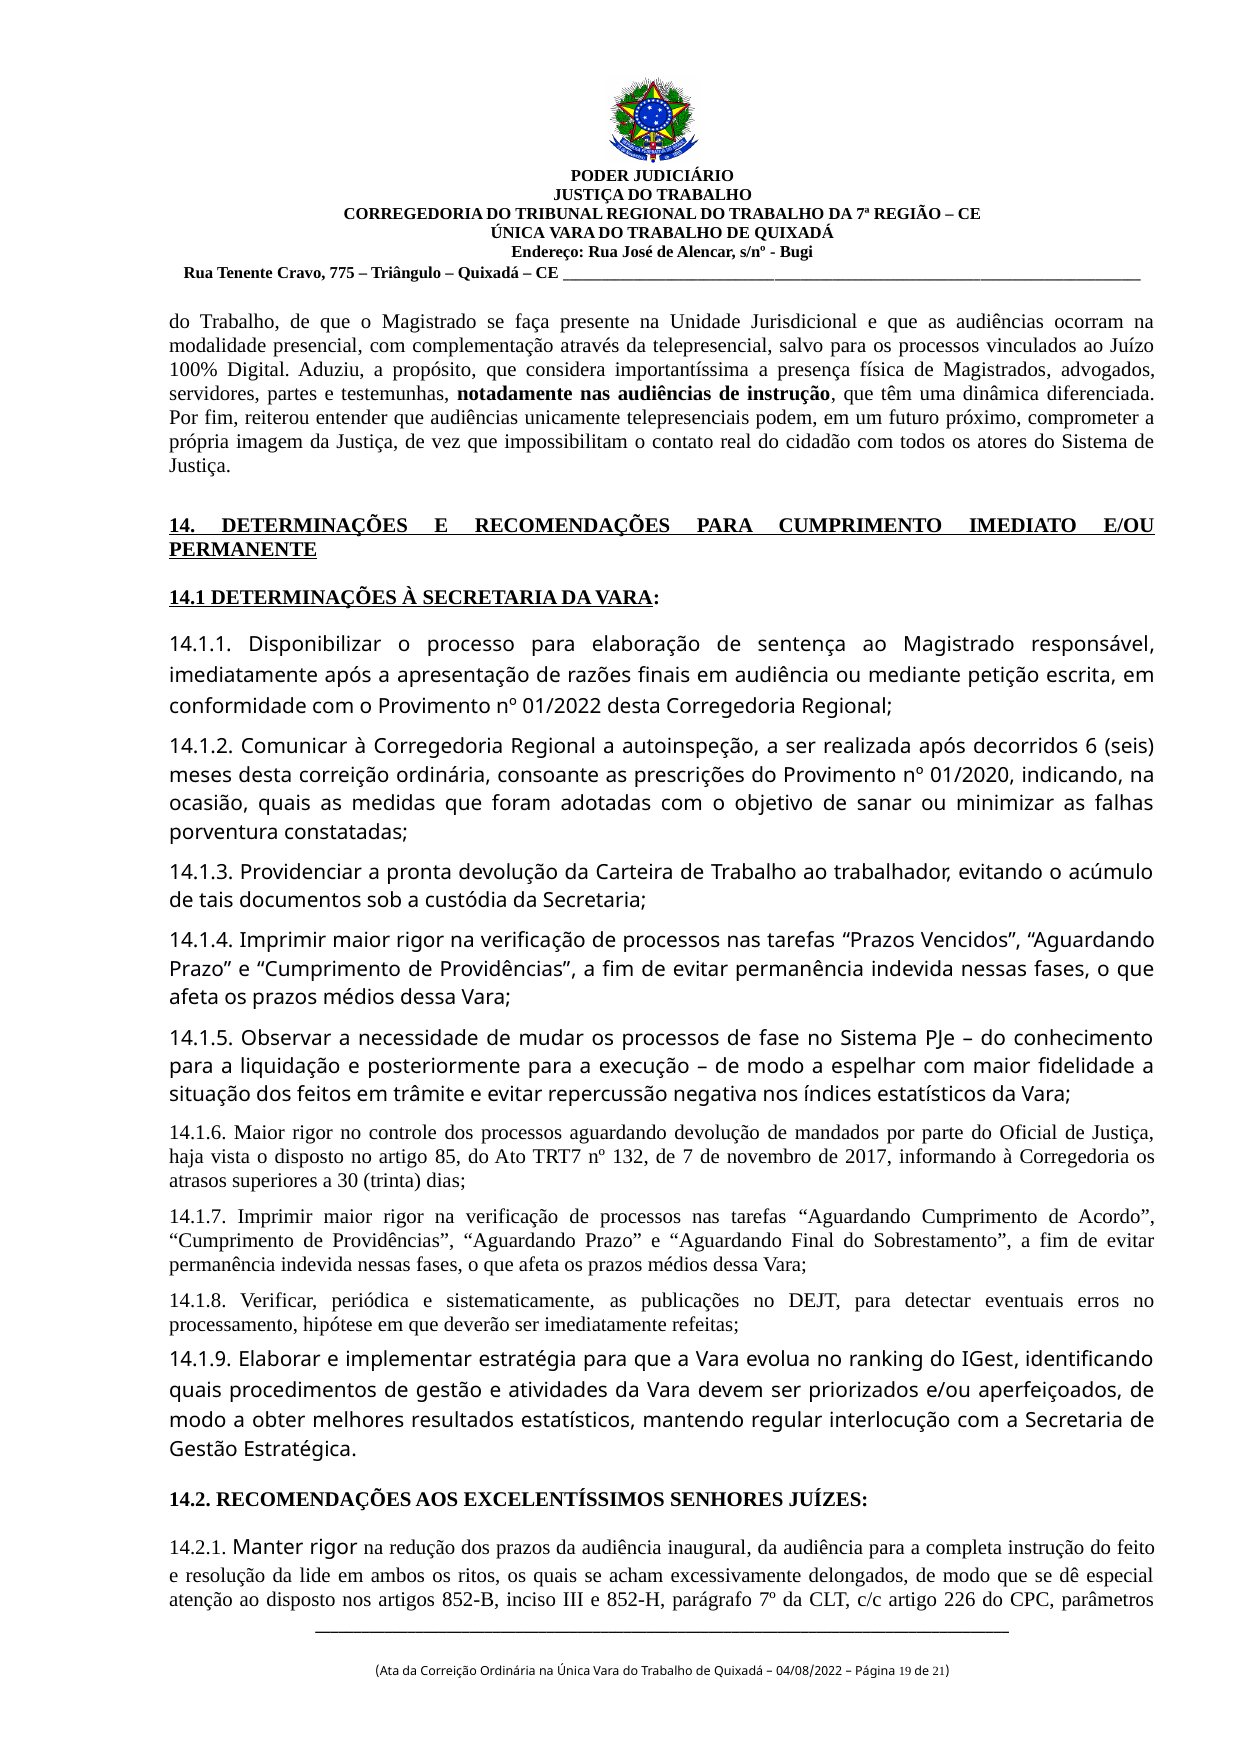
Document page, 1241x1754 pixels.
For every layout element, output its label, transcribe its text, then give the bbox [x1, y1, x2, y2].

text 14.2. RECOMENDAÇÕES AOS EXCELENTÍSSIMOS SENHORES JUÍZES: [169, 1487, 1155, 1511]
text 14.1.3. Providenciar a pronta devolução da Carteira de Trabalho ao trabalhador, evitando o acúmulo de tais documentos sob a custódia da Secretaria; [169, 857, 1155, 914]
text 14.2.1. Manter rigor na redução dos prazos da audiência inaugural, da audiência para a completa instrução do feito e resolução da lide em ambos os ritos, os quais se acham excessivamente delongados, de modo que se dê especial atenção ao disposto nos artigos 852-B, inciso III e 852-H, parágrafo 7º da CLT, c/c artigo 226 do CPC, parâmetros [169, 1535, 1155, 1611]
text do Trabalho, de que o Magistrado se faça presente na Unidade Jurisdicional e que as audiências ocorram na modalidade presencial, com complementação através da telepresencial, salvo para os processos vinculados ao Juízo 100% Digital. Aduziu, a propósito, que considera importantíssima a presença física de Magistrados, advogados, servidores, partes e testemunhas, notadamente nas audiências de instrução, que têm uma dinâmica diferenciada. Por fim, reiterou entender que audiências unicamente telepresenciais podem, em um futuro próximo, comprometer a própria imagem da Justiça, de vez que impossibilitam o contato real do cidadão com todos os atores do Sistema de Justiça. [169, 309, 1155, 477]
text 14.1.1. Disponibilizar o processo para elaboração de sentença ao Magistrado responsável, imediatamente após a apresentação de razões finais em audiência ou mediante petição escrita, em conformidade com o Provimento nº 01/2022 desta Corregedoria Regional; [169, 633, 1155, 720]
text 14.1.6. Maior rigor no controle dos processos aguardando devolução de mandados por parte do Oficial de Justiça, haja vista o disposto no artigo 85, do Ato TRT7 nº 132, de 7 de novembro de 2017, informando à Corregedoria os atrasos superiores a 30 (trinta) dias; [169, 1120, 1155, 1192]
text 14.1 DETERMINAÇÕES À SECRETARIA DA VARA: [169, 585, 1155, 609]
text 14.1.8. Verificar, periódica e sistematicamente, as publicações no DEJT, para detectar eventuais erros no processamento, hipótese em que deverão ser imediatamente refeitas; [169, 1288, 1155, 1336]
text 14.1.7. Imprimir maior rigor na verificação de processos nas tarefas “Aguardando Cumprimento de Acordo”, “Cumprimento de Providências”, “Aguardando Prazo” e “Aguardando Final do Sobrestamento”, a fim de evitar permanência indevida nessas fases, o que afeta os prazos médios dessa Vara; [169, 1204, 1155, 1276]
text 14.1.5. Observar a necessidade de mudar os processos de fase no Sistema PJe – do conhecimento para a liquidação e posteriormente para a execução – de modo a espelhar com maior fidelidade a situação dos feitos em trâmite e evitar repercussão negativa nos índices estatísticos da Vara; [169, 1023, 1155, 1108]
text PERMANENTE [169, 535, 1155, 561]
text 14.1.2. Comunicar à Corregedoria Regional a autoinspeção, a ser realizada após decorridos 6 (seis) meses desta correição ordinária, consoante as prescrições do Provimento nº 01/2020, indicando, na ocasião, quais as medidas que foram adotadas com o objetivo de sanar ou minimizar as falhas porventura constatadas; [169, 731, 1155, 845]
text 14.1.4. Imprimir maior rigor na verificação de processos nas tarefas “Prazos Vencidos”, “Aguardando Prazo” e “Cumprimento de Providências”, a fim de evitar permanência indevida nessas fases, o que afeta os prazos médios dessa Vara; [169, 926, 1155, 1011]
text 14. DETERMINAÇÕES E RECOMENDAÇÕES PARA CUMPRIMENTO IMEDIATO E/OU [169, 513, 1155, 534]
picture [604, 75, 700, 164]
text 14.1.9. Elaborar e implementar estratégia para que a Vara evolua no ranking do IGest, identificando quais procedimentos de gestão e atividades da Vara devem ser priorizados e/ou aperfeiçoados, de modo a obter melhores resultados estatísticos, mantendo regular interlocução com a Secretaria de Gestão Estratégica. [169, 1348, 1155, 1462]
